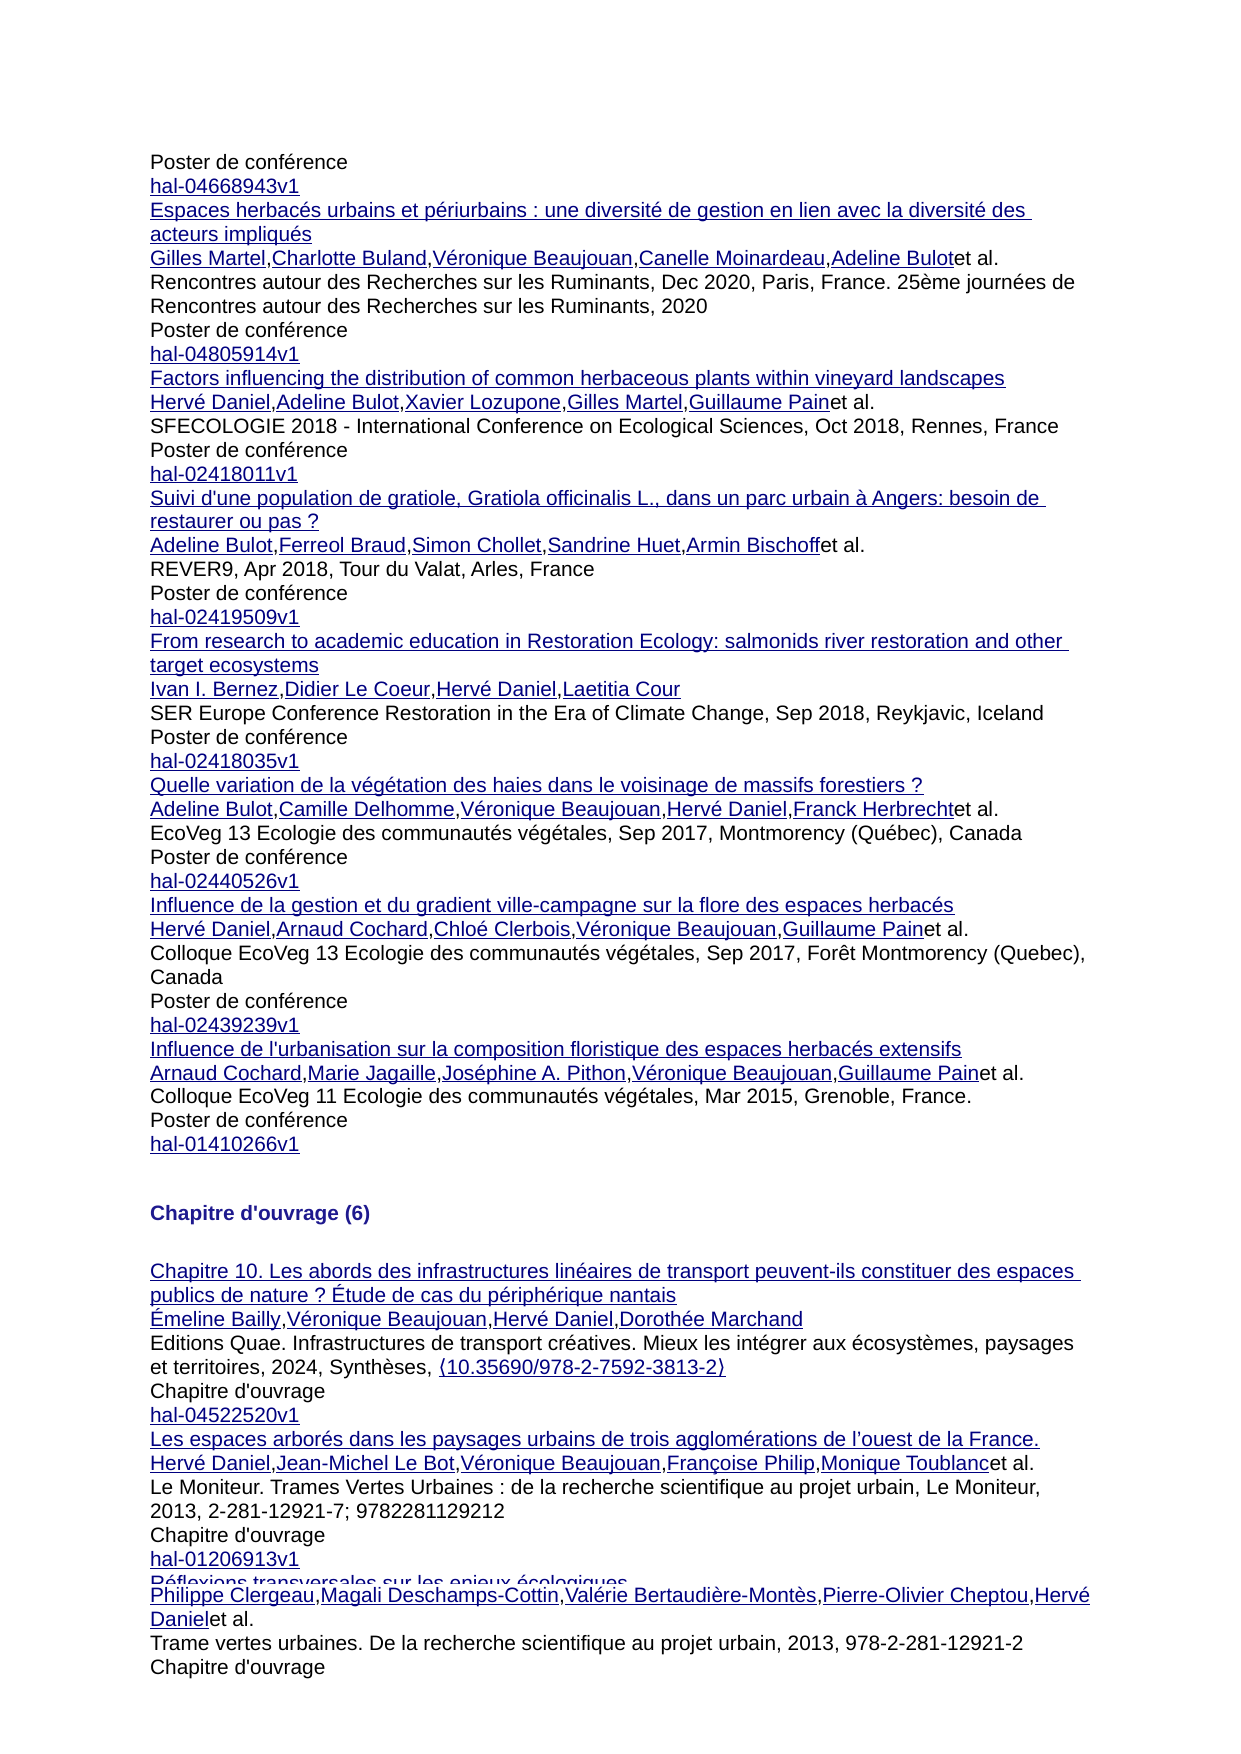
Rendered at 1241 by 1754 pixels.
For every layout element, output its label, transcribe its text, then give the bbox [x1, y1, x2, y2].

table_cell Réflexions transversales sur les enjeux écologiques Philippe Clergeau,Magali Deschamps-Cottin,Valérie Bertaudière-Montès,Pierre-Olivier Cheptou,Hervé Danielet al. Trame vertes urbaines. De la recherche scientifique au projet urbain, 2013, 978-2-281-12921-2 Chapitre d'ouvrage [150, 1571, 1090, 1679]
table_cell Quelle variation de la végétation des haies dans le voisinage de massifs forestiers ? Adeline Bulot,Camille Delhomme,Véronique Beaujouan,Hervé Daniel,Franck Herbrechtet al. EcoVeg 13 Ecologie des communautés végétales, Sep 2017, Montmorency (Québec), Canada Poster de conférence hal-02440526v1 [150, 773, 1090, 893]
table_cell Factors influencing the distribution of common herbaceous plants within vineyard landscapes Hervé Daniel,Adeline Bulot,Xavier Lozupone,Gilles Martel,Guillaume Painet al. SFECOLOGIE 2018 - International Conference on Ecological Sciences, Oct 2018, Rennes, France Poster de conférence hal-02418011v1 [150, 366, 1090, 485]
table_cell Les espaces arborés dans les paysages urbains de trois agglomérations de l’ouest de la France. Hervé Daniel,Jean-Michel Le Bot,Véronique Beaujouan,Françoise Philip,Monique Toublancet al. Le Moniteur. Trames Vertes Urbaines : de la recherche scientifique au projet urbain, Le Moniteur, 2013, 2-281-12921-7; 9782281129212 Chapitre d'ouvrage hal-01206913v1 [150, 1427, 1090, 1571]
table_header Chapitre 10. Les abords des infrastructures linéaires de transport peuvent-ils constituer des espaces publics de nature ? Étude de cas du périphérique nantais Émeline Bailly,Véronique Beaujouan,Hervé Daniel,Dorothée Marchand Editions Quae. Infrastructures de transport créatives. Mieux les intégrer aux écosystèmes, paysages et territoires, 2024, Synthèses, ⟨10.35690/978-2-7592-3813-2⟩ Chapitre d'ouvrage hal-04522520v1 [150, 1259, 1090, 1427]
table_cell Suivi d'une population de gratiole, Gratiola officinalis L., dans un parc urbain à Angers: besoin de restaurer ou pas ? Adeline Bulot,Ferreol Braud,Simon Chollet,Sandrine Huet,Armin Bischoffet al. REVER9, Apr 2018, Tour du Valat, Arles, France Poster de conférence hal-02419509v1 [150, 485, 1090, 629]
table_cell Espaces herbacés urbains et périurbains : une diversité de gestion en lien avec la diversité des acteurs impliqués Gilles Martel,Charlotte Buland,Véronique Beaujouan,Canelle Moinardeau,Adeline Bulotet al. Rencontres autour des Recherches sur les Ruminants, Dec 2020, Paris, France. 25ème journées de Rencontres autour des Recherches sur les Ruminants, 2020 Poster de conférence hal-04805914v1 [150, 198, 1090, 366]
subtitle Chapitre d'ouvrage (6) [150, 1201, 1090, 1225]
table_cell Poster de conférence hal-04668943v1 [150, 150, 1090, 198]
table_cell Influence de la gestion et du gradient ville-campagne sur la flore des espaces herbacés Hervé Daniel,Arnaud Cochard,Chloé Clerbois,Véronique Beaujouan,Guillaume Painet al. Colloque EcoVeg 13 Ecologie des communautés végétales, Sep 2017, Forêt Montmorency (Quebec), Canada Poster de conférence hal-02439239v1 [150, 893, 1090, 1036]
table_cell From research to academic education in Restoration Ecology: salmonids river restoration and other target ecosystems Ivan I. Bernez,Didier Le Coeur,Hervé Daniel,Laetitia Cour SER Europe Conference Restoration in the Era of Climate Change, Sep 2018, Reykjavic, Iceland Poster de conférence hal-02418035v1 [150, 629, 1090, 773]
table_cell Influence de l'urbanisation sur la composition floristique des espaces herbacés extensifs Arnaud Cochard,Marie Jagaille,Joséphine A. Pithon,Véronique Beaujouan,Guillaume Painet al. Colloque EcoVeg 11 Ecologie des communautés végétales, Mar 2015, Grenoble, France. Poster de conférence hal-01410266v1 [150, 1036, 1090, 1156]
